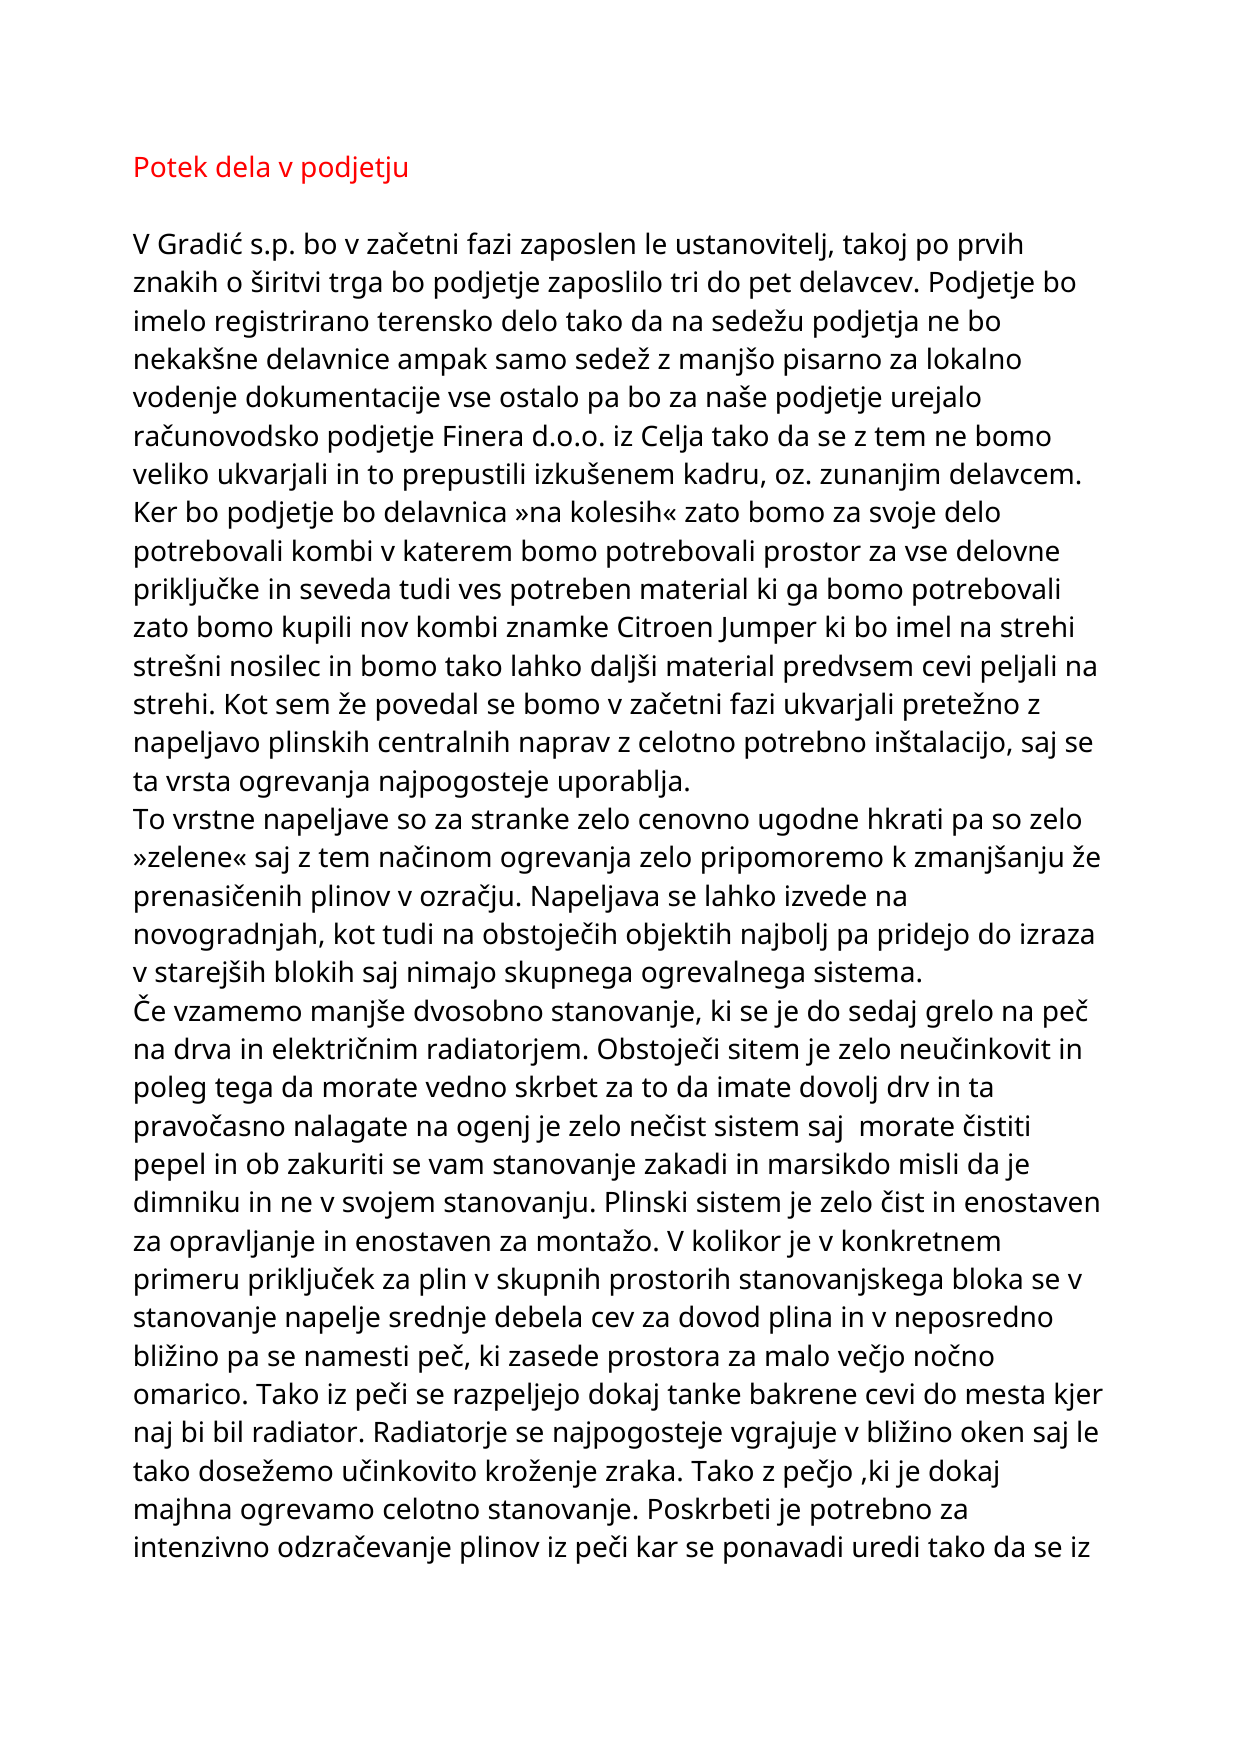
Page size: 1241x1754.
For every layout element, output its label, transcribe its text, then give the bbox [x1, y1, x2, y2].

text Če vzamemo manjše dvosobno stanovanje, ki se je do sedaj grelo na peč na drva in električnim radiatorjem. Obstoječi sitem je zelo neučinkovit in poleg tega da morate vedno skrbet za to da imate dovolj drv in ta pravočasno nalagate na ogenj je zelo nečist sistem saj morate čistiti pepel in ob zakuriti se vam stanovanje zakadi in marsikdo misli da je dimniku in ne v svojem stanovanju. Plinski sistem je zelo čist in enostaven za opravljanje in enostaven za montažo. V kolikor je v konkretnem primeru priključek za plin v skupnih prostorih stanovanjskega bloka se v stanovanje napelje srednje debela cev za dovod plina in v neposredno bližino pa se namesti peč, ki zasede prostora za malo večjo nočno omarico. Tako iz peči se razpeljejo dokaj tanke bakrene cevi do mesta kjer naj bi bil radiator. Radiatorje se najpogosteje vgrajuje v bližino oken saj le tako dosežemo učinkovito kroženje zraka. Tako z pečjo ,ki je dokaj majhna ogrevamo celotno stanovanje. Poskrbeti je potrebno za intenzivno odzračevanje plinov iz peči kar se ponavadi uredi tako da se iz [133, 991, 1108, 1566]
text To vrstne napeljave so za stranke zelo cenovno ugodne hkrati pa so zelo »zelene« saj z tem načinom ogrevanja zelo pripomoremo k zmanjšanju že prenasičenih plinov v ozračju. Napeljava se lahko izvede na novogradnjah, kot tudi na obstoječih objektih najbolj pa pridejo do izraza v starejših blokih saj nimajo skupnega ogrevalnega sistema. [133, 799, 1108, 991]
subtitle Potek dela v podjetju [133, 148, 1108, 186]
text Ker bo podjetje bo delavnica »na kolesih« zato bomo za svoje delo potrebovali kombi v katerem bomo potrebovali prostor za vse delovne priključke in seveda tudi ves potreben material ki ga bomo potrebovali zato bomo kupili nov kombi znamke Citroen Jumper ki bo imel na strehi strešni nosilec in bomo tako lahko daljši material predvsem cevi peljali na strehi. Kot sem že povedal se bomo v začetni fazi ukvarjali pretežno z napeljavo plinskih centralnih naprav z celotno potrebno inštalacijo, saj se ta vrsta ogrevanja najpogosteje uporablja. [133, 493, 1108, 799]
text V Gradić s.p. bo v začetni fazi zaposlen le ustanovitelj, takoj po prvih znakih o širitvi trga bo podjetje zaposlilo tri do pet delavcev. Podjetje bo imelo registrirano terensko delo tako da na sedežu podjetja ne bo nekakšne delavnice ampak samo sedež z manjšo pisarno za lokalno vodenje dokumentacije vse ostalo pa bo za naše podjetje urejalo računovodsko podjetje Finera d.o.o. iz Celja tako da se z tem ne bomo veliko ukvarjali in to prepustili izkušenem kadru, oz. zunanjim delavcem. [133, 224, 1108, 493]
